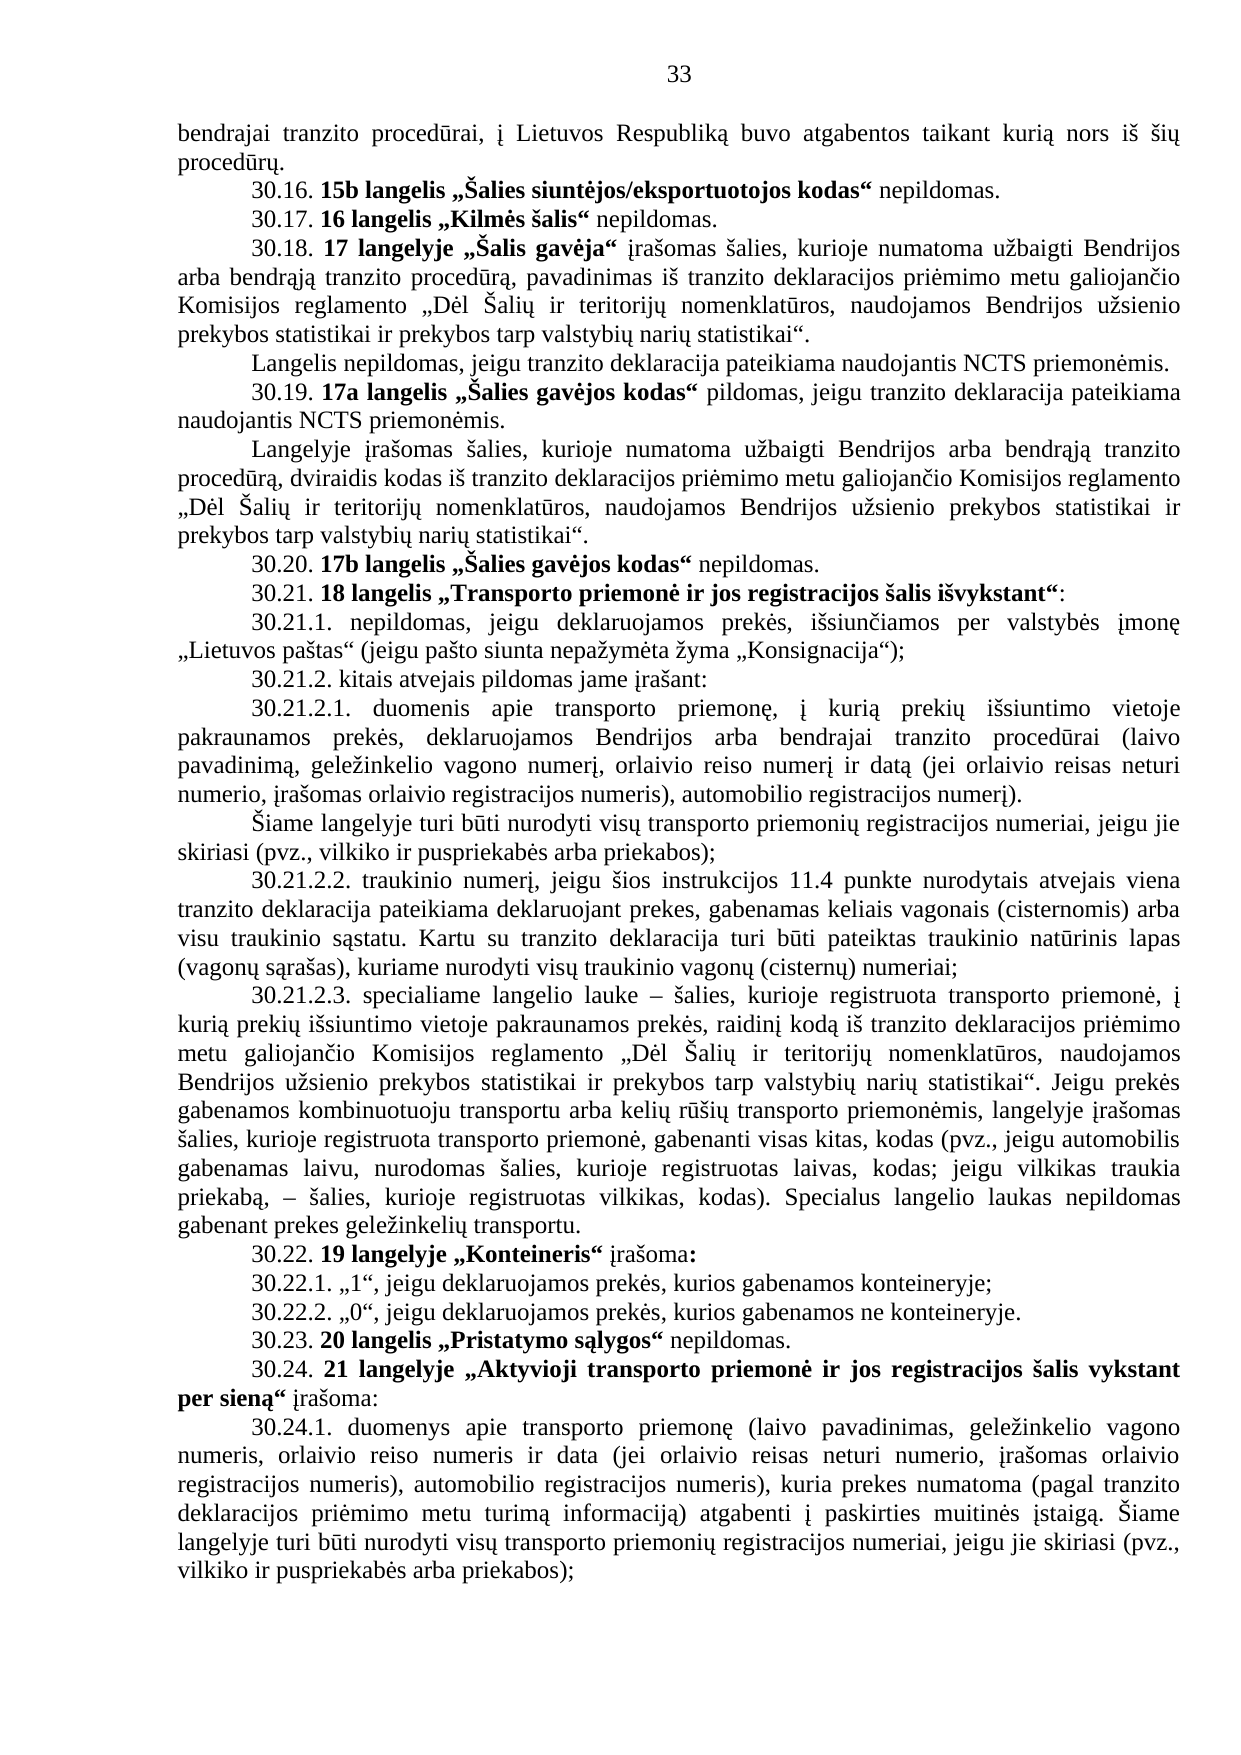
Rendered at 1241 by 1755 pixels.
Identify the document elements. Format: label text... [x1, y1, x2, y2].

text Langelis nepildomas, jeigu tranzito deklaracija pateikiama naudojantis NCTS priemonėmis. [177, 348, 1181, 377]
text 30.19. 17a langelis „Šalies gavėjos kodas“ pildomas, jeigu tranzito deklaracija pateikiama naudojantis NCTS priemonėmis. [177, 377, 1181, 434]
text 30.18. 17 langelyje „Šalis gavėja“ įrašomas šalies, kurioje numatoma užbaigti Bendrijos arba bendrąją tranzito procedūrą, pavadinimas iš tranzito deklaracijos priėmimo metu galiojančio Komisijos reglamento „Dėl Šalių ir teritorijų nomenklatūros, naudojamos Bendrijos užsienio prekybos statistikai ir prekybos tarp valstybių narių statistikai“. [177, 233, 1181, 348]
text 30.21. 18 langelis „Transporto priemonė ir jos registracijos šalis išvykstant“: [177, 578, 1181, 607]
text 30.21.2.2. traukinio numerį, jeigu šios instrukcijos 11.4 punkte nurodytais atvejais viena tranzito deklaracija pateikiama deklaruojant prekes, gabenamas keliais vagonais (cisternomis) arba visu traukinio sąstatu. Kartu su tranzito deklaracija turi būti pateiktas traukinio natūrinis lapas (vagonų sąrašas), kuriame nurodyti visų traukinio vagonų (cisternų) numeriai; [177, 866, 1181, 981]
text 30.22. 19 langelyje „Konteineris“ įrašoma: [177, 1239, 1181, 1268]
text 30.24. 21 langelyje „Aktyvioji transporto priemonė ir jos registracijos šalis vykstant per sieną“ įrašoma: [177, 1354, 1181, 1412]
text 30.17. 16 langelis „Kilmės šalis“ nepildomas. [177, 204, 1181, 233]
text 30.21.2.3. specialiame langelio lauke – šalies, kurioje registruota transporto priemonė, į kurią prekių išsiuntimo vietoje pakraunamos prekės, raidinį kodą iš tranzito deklaracijos priėmimo metu galiojančio Komisijos reglamento „Dėl Šalių ir teritorijų nomenklatūros, naudojamos Bendrijos užsienio prekybos statistikai ir prekybos tarp valstybių narių statistikai“. Jeigu prekės gabenamos kombinuotuoju transportu arba kelių rūšių transporto priemonėmis, langelyje įrašomas šalies, kurioje registruota transporto priemonė, gabenanti visas kitas, kodas (pvz., jeigu automobilis gabenamas laivu, nurodomas šalies, kurioje registruotas laivas, kodas; jeigu vilkikas traukia priekabą, – šalies, kurioje registruotas vilkikas, kodas). Specialus langelio laukas nepildomas gabenant prekes geležinkelių transportu. [177, 981, 1181, 1239]
text 30.24.1. duomenys apie transporto priemonę (laivo pavadinimas, geležinkelio vagono numeris, orlaivio reiso numeris ir data (jei orlaivio reisas neturi numerio, įrašomas orlaivio registracijos numeris), automobilio registracijos numeris), kuria prekes numatoma (pagal tranzito deklaracijos priėmimo metu turimą informaciją) atgabenti į paskirties muitinės įstaigą. Šiame langelyje turi būti nurodyti visų transporto priemonių registracijos numeriai, jeigu jie skiriasi (pvz., vilkiko ir puspriekabės arba priekabos); [177, 1412, 1181, 1584]
text 30.21.2. kitais atvejais pildomas jame įrašant: [177, 664, 1181, 693]
text 30.16. 15b langelis „Šalies siuntėjos/eksportuotojos kodas“ nepildomas. [177, 176, 1181, 204]
text 30.21.2.1. duomenis apie transporto priemonę, į kurią prekių išsiuntimo vietoje pakraunamos prekės, deklaruojamos Bendrijos arba bendrajai tranzito procedūrai (laivo pavadinimą, geležinkelio vagono numerį, orlaivio reiso numerį ir datą (jei orlaivio reisas neturi numerio, įrašomas orlaivio registracijos numeris), automobilio registracijos numerį). [177, 693, 1181, 808]
text 30.21.1. nepildomas, jeigu deklaruojamos prekės, išsiunčiamos per valstybės įmonę „Lietuvos paštas“ (jeigu pašto siunta nepažymėta žyma „Konsignacija“); [177, 607, 1181, 664]
text 30.22.1. „1“, jeigu deklaruojamos prekės, kurios gabenamos konteineryje; [177, 1268, 1181, 1297]
text bendrajai tranzito procedūrai, į Lietuvos Respubliką buvo atgabentos taikant kurią nors iš šių procedūrų. [177, 118, 1181, 176]
text 30.23. 20 langelis „Pristatymo sąlygos“ nepildomas. [177, 1326, 1181, 1354]
text 30.20. 17b langelis „Šalies gavėjos kodas“ nepildomas. [177, 549, 1181, 578]
text Langelyje įrašomas šalies, kurioje numatoma užbaigti Bendrijos arba bendrąją tranzito procedūrą, dviraidis kodas iš tranzito deklaracijos priėmimo metu galiojančio Komisijos reglamento „Dėl Šalių ir teritorijų nomenklatūros, naudojamos Bendrijos užsienio prekybos statistikai ir prekybos tarp valstybių narių statistikai“. [177, 434, 1181, 549]
text Šiame langelyje turi būti nurodyti visų transporto priemonių registracijos numeriai, jeigu jie skiriasi (pvz., vilkiko ir puspriekabės arba priekabos); [177, 808, 1181, 866]
text 30.22.2. „0“, jeigu deklaruojamos prekės, kurios gabenamos ne konteineryje. [177, 1297, 1181, 1326]
